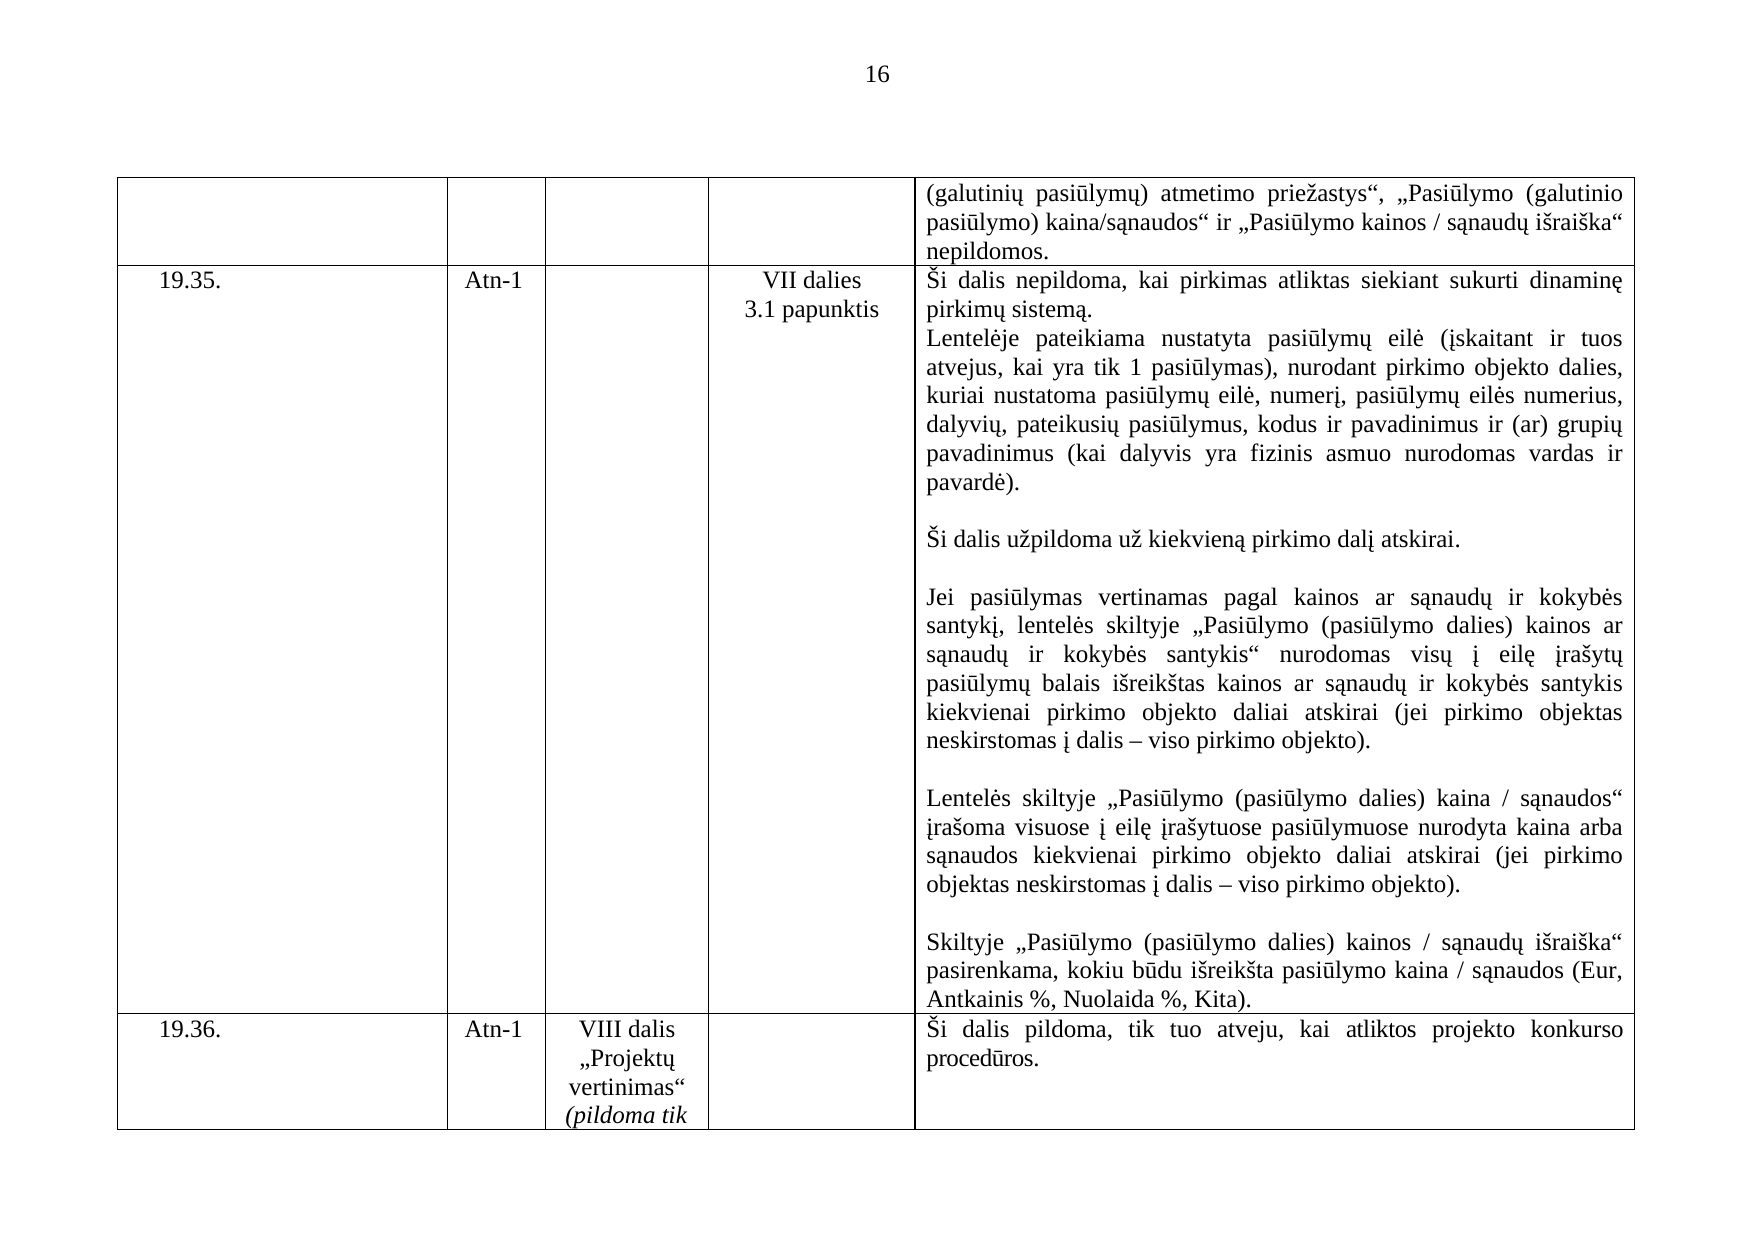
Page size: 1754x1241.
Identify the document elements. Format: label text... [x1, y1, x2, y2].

table_cell Ši dalis pildoma, tik tuo atveju, kai atliktos projekto konkurso procedūros. [916, 1014, 1634, 1129]
table_cell (galutinių pasiūlymų) atmetimo priežastys“, „Pasiūlymo (galutinio pasiūlymo) kaina/sąnaudos“ ir „Pasiūlymo kainos / sąnaudų išraiška“ nepildomos. [916, 178, 1634, 264]
table_cell VII dalies 3.1 papunktis [709, 266, 914, 1013]
table_cell [709, 178, 914, 264]
table_cell VIII dalis „Projektų vertinimas“ (pildoma tik [546, 1014, 708, 1129]
table_cell [118, 178, 447, 264]
table_cell Ši dalis nepildoma, kai pirkimas atliktas siekiant sukurti dinaminę pirkimų sistemą. Lentelėje pateikiama nustatyta pasiūlymų eilė (įskaitant ir tuos atvejus, kai yra tik 1 pasiūlymas), nurodant pirkimo objekto dalies, kuriai nustatoma pasiūlymų eilė, numerį, pasiūlymų eilės numerius, dalyvių, pateikusių pasiūlymus, kodus ir pavadinimus ir (ar) grupių pavadinimus (kai dalyvis yra fizinis asmuo nurodomas vardas ir pavardė). Ši dalis užpildoma už kiekvieną pirkimo dalį atskirai. Jei pasiūlymas vertinamas pagal kainos ar sąnaudų ir kokybės santykį, lentelės skiltyje „Pasiūlymo (pasiūlymo dalies) kainos ar sąnaudų ir kokybės santykis“ nurodomas visų į eilę įrašytų pasiūlymų balais išreikštas kainos ar sąnaudų ir kokybės santykis kiekvienai pirkimo objekto daliai atskirai (jei pirkimo objektas neskirstomas į dalis – viso pirkimo objekto). Lentelės skiltyje „Pasiūlymo (pasiūlymo dalies) kaina / sąnaudos“ įrašoma visuose į eilę įrašytuose pasiūlymuose nurodyta kaina arba sąnaudos kiekvienai pirkimo objekto daliai atskirai (jei pirkimo objektas neskirstomas į dalis – viso pirkimo objekto). Skiltyje „Pasiūlymo (pasiūlymo dalies) kainos / sąnaudų išraiška“ pasirenkama, kokiu būdu išreikšta pasiūlymo kaina / sąnaudos (Eur, Antkainis %, Nuolaida %, Kita). [916, 266, 1634, 1013]
table_cell Atn-1 [448, 266, 545, 1013]
table_cell [546, 178, 708, 264]
table_cell [546, 266, 708, 1013]
table_cell [448, 178, 545, 264]
table_cell 19.35. [118, 266, 447, 1013]
table_cell [709, 1014, 914, 1129]
table_cell 19.36. [118, 1014, 447, 1129]
table_cell Atn-1 [448, 1014, 545, 1129]
